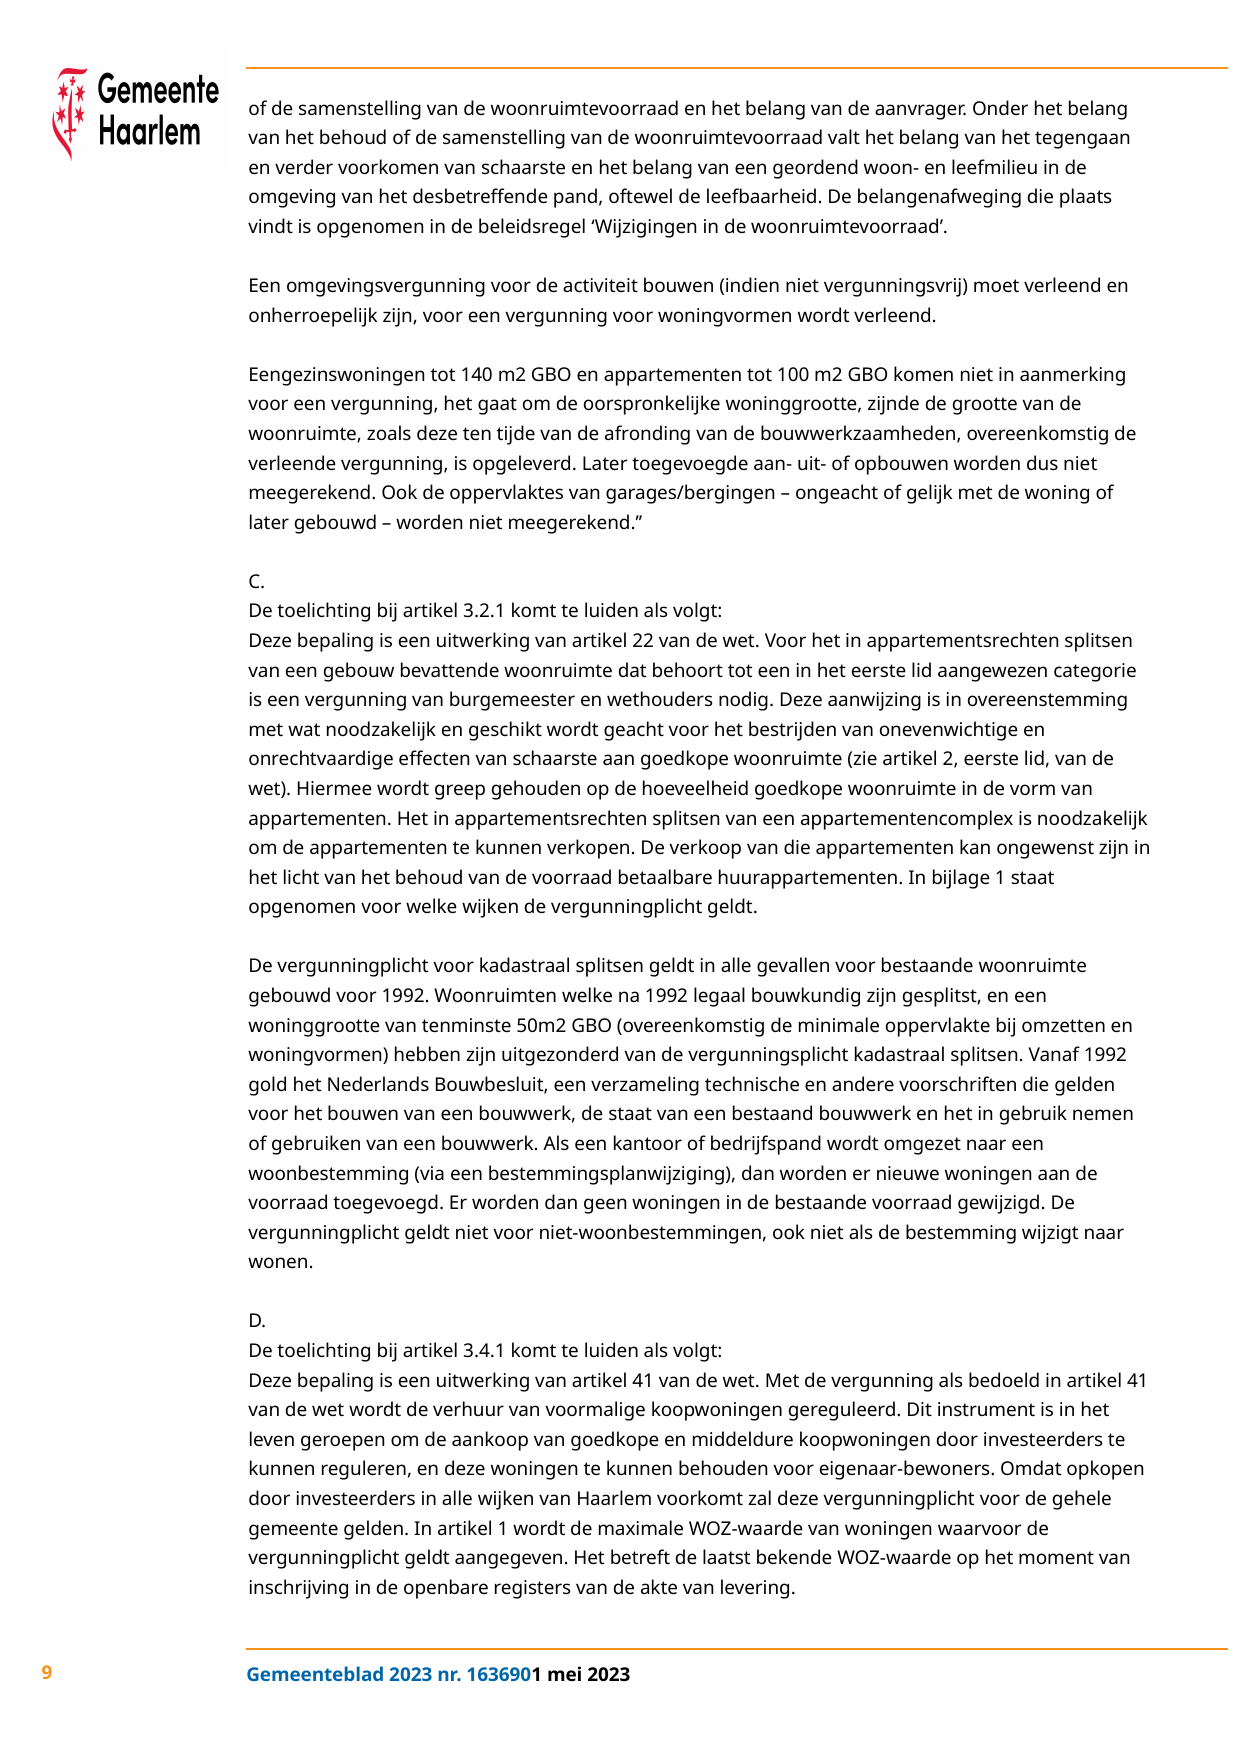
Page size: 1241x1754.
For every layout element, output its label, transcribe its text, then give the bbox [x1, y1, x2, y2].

text D. [248, 1308, 1152, 1333]
text C. [248, 568, 1152, 594]
text Een omgevingsvergunning voor de activiteit bouwen (indien niet vergunningsvrij) moet verleend en onherroepelijk zijn, voor een vergunning voor woningvormen wordt verleend. [248, 272, 1152, 328]
text De vergunningplicht voor kadastraal splitsen geldt in alle gevallen voor bestaande woonruimte gebouwd voor 1992. Woonruimten welke na 1992 legaal bouwkundig zijn gesplitst, en een woninggrootte van tenminste 50m2 GBO (overeenkomstig de minimale oppervlakte bij omzetten en woningvormen) hebben zijn uitgezonderd van de vergunningsplicht kadastraal splitsen. Vanaf 1992 gold het Nederlands Bouwbesluit, een verzameling technische en andere voorschriften die gelden voor het bouwen van een bouwwerk, de staat van een bestaand bouwwerk en het in gebruik nemen of gebruiken van een bouwwerk. Als een kantoor of bedrijfspand wordt omgezet naar een woonbestemming (via een bestemmingsplanwijziging), dan worden er nieuwe woningen aan de voorraad toegevoegd. Er worden dan geen woningen in de bestaande voorraad gewijzigd. De vergunningplicht geldt niet voor niet-woonbestemmingen, ook niet als de bestemming wijzigt naar wonen. [248, 953, 1152, 1274]
text Deze bepaling is een uitwerking van artikel 41 van de wet. Met de vergunning als bedoeld in artikel 41 van de wet wordt de verhuur van voormalige koopwoningen gereguleerd. Dit instrument is in het leven geroepen om de aankoop van goedkope en middeldure koopwoningen door investeerders te kunnen reguleren, en deze woningen te kunnen behouden voor eigenaar-bewoners. Omdat opkopen door investeerders in alle wijken van Haarlem voorkomt zal deze vergunningplicht voor de gehele gemeente gelden. In artikel 1 wordt de maximale WOZ-waarde van woningen waarvoor de vergunningplicht geldt aangegeven. Het betreft de laatst bekende WOZ-waarde op het moment van inschrijving in de openbare registers van de akte van levering. [248, 1367, 1152, 1600]
text De toelichting bij artikel 3.4.1 komt te luiden als volgt: [248, 1337, 1152, 1363]
text De toelichting bij artikel 3.2.1 komt te luiden als volgt: [248, 598, 1152, 623]
text of de samenstelling van de woonruimtevoorraad en het belang van de aanvrager. Onder het belang van het behoud of de samenstelling van de woonruimtevoorraad valt het belang van het tegengaan en verder voorkomen van schaarste en het belang van een geordend woon- en leefmilieu in de omgeving van het desbetreffende pand, oftewel de leefbaarheid. De belangenafweging die plaats vindt is opgenomen in de beleidsregel ‘Wijzigingen in de woonruimtevoorraad’. [248, 95, 1152, 239]
picture [41, 47, 231, 172]
text Eengezinswoningen tot 140 m2 GBO en appartementen tot 100 m2 GBO komen niet in aanmerking voor een vergunning, het gaat om de oorspronkelijke woninggrootte, zijnde de grootte van de woonruimte, zoals deze ten tijde van de afronding van de bouwwerkzaamheden, overeenkomstig de verleende vergunning, is opgeleverd. Later toegevoegde aan- uit- of opbouwen worden dus niet meegerekend. Ook de oppervlaktes van garages/bergingen – ongeacht of gelijk met de woning of later gebouwd – worden niet meegerekend.’’ [248, 361, 1152, 535]
text Deze bepaling is een uitwerking van artikel 22 van de wet. Voor het in appartementsrechten splitsen van een gebouw bevattende woonruimte dat behoort tot een in het eerste lid aangewezen categorie is een vergunning van burgemeester en wethouders nodig. Deze aanwijzing is in overeenstemming met wat noodzakelijk en geschikt wordt geacht voor het bestrijden van onevenwichtige en onrechtvaardige effecten van schaarste aan goedkope woonruimte (zie artikel 2, eerste lid, van de wet). Hiermee wordt greep gehouden op de hoeveelheid goedkope woonruimte in de vorm van appartementen. Het in appartementsrechten splitsen van een appartementencomplex is noodzakelijk om de appartementen te kunnen verkopen. De verkoop van die appartementen kan ongewenst zijn in het licht van het behoud van de voorraad betaalbare huurappartementen. In bijlage 1 staat opgenomen voor welke wijken de vergunningplicht geldt. [248, 627, 1152, 919]
